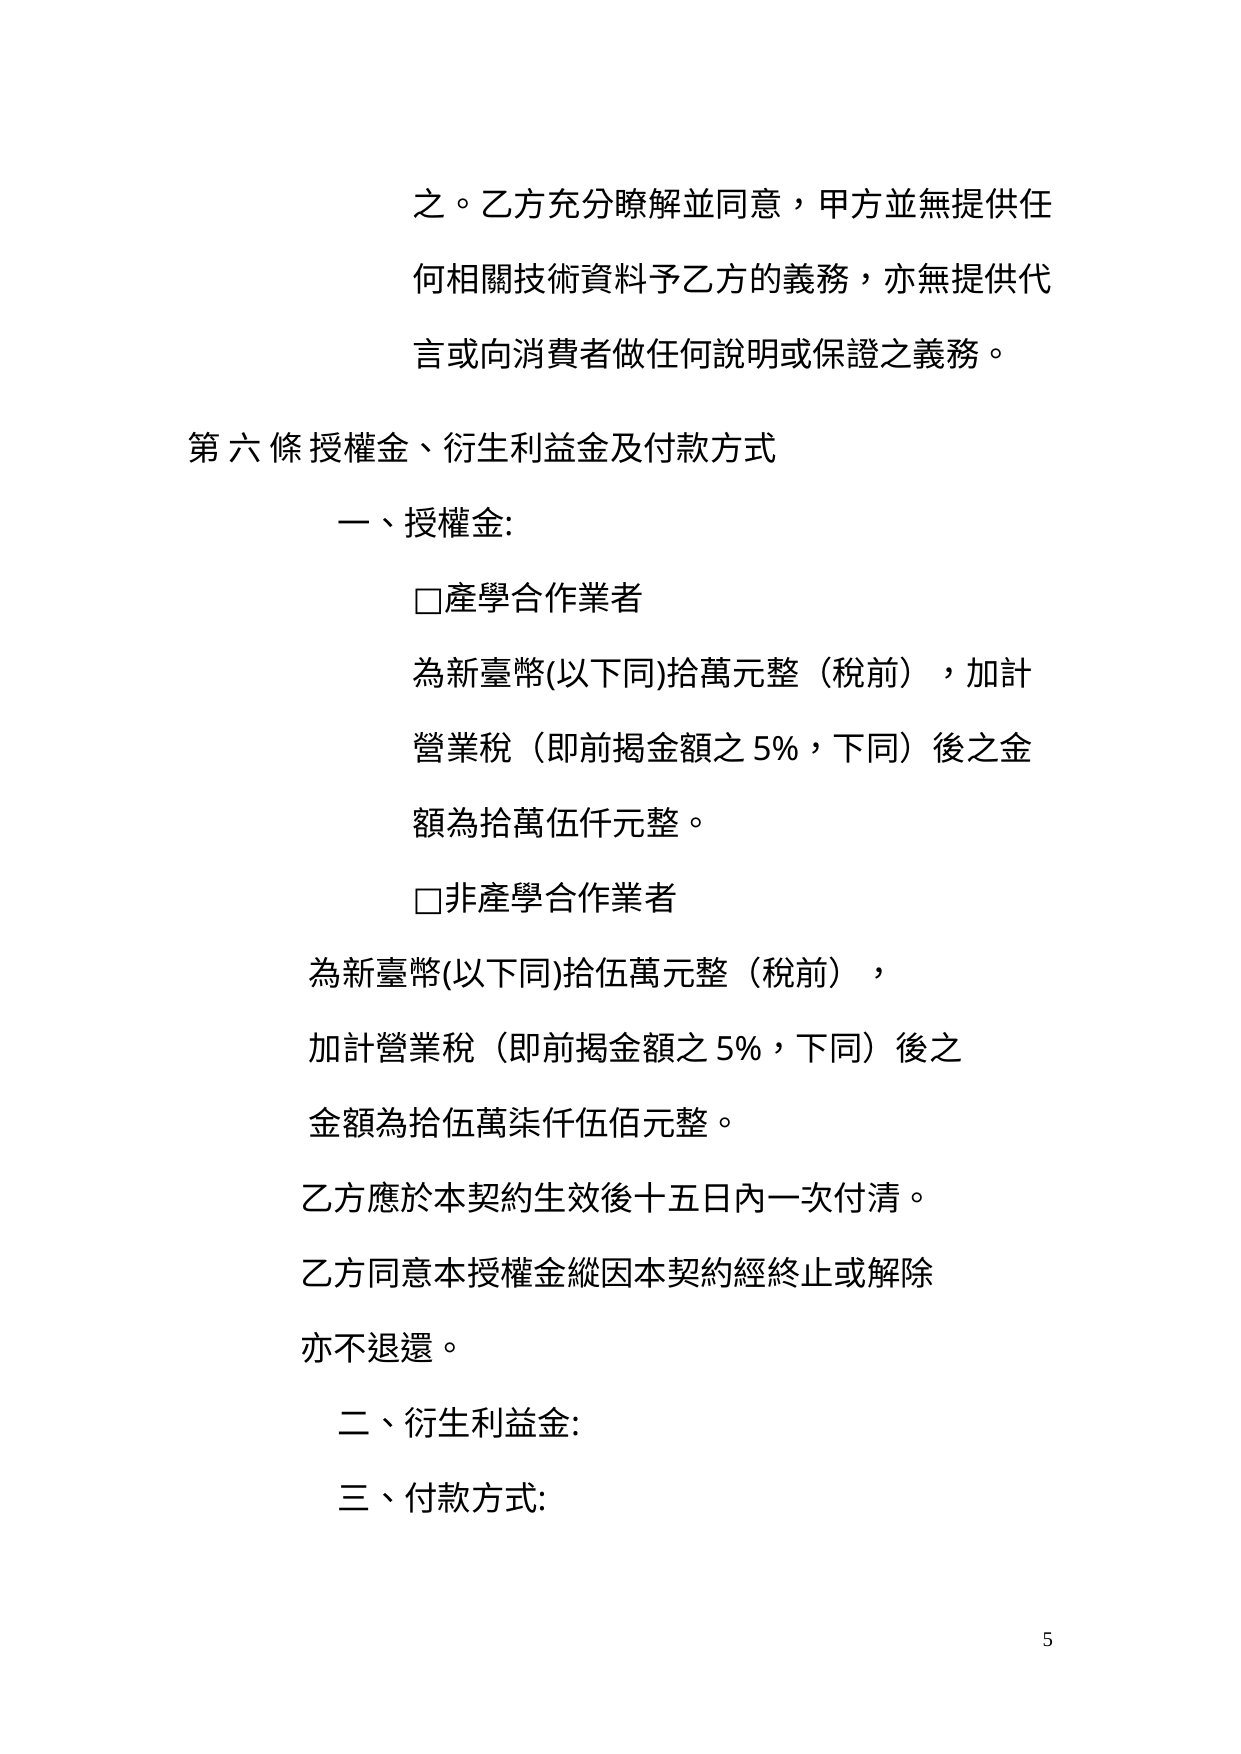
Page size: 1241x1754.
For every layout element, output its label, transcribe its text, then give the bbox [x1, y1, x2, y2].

text 加計營業稅（即前揭金額之5%，下同）後之 [187, 1008, 1053, 1083]
text 乙方應於本契約生效後十五日內一次付清。 [187, 1158, 1053, 1233]
text 金額為拾伍萬柒仟伍佰元整。 [187, 1083, 1053, 1158]
text 之。乙方充分瞭解並同意，甲方並無提供任何相關技術資料予乙方的義務，亦無提供代言或向消費者做任何說明或保證之義務。 [412, 164, 1053, 389]
text 二、衍生利益金: [337, 1383, 1053, 1458]
text 為新臺幣(以下同)拾萬元整（稅前），加計營業稅（即前揭金額之5%，下同）後之金額為拾萬伍仟元整。 [412, 633, 1053, 858]
text 三、付款方式: [337, 1458, 1053, 1533]
text 乙方同意本授權金縱因本契約經終止或解除 [187, 1233, 1053, 1308]
text □產學合作業者 [412, 558, 1053, 633]
text 一、授權金: [337, 483, 1053, 558]
text 為新臺幣(以下同)拾伍萬元整（稅前）， [187, 933, 1053, 1008]
subtitle 第 六 條 授權金、衍生利益金及付款方式 [187, 408, 1053, 483]
text 亦不退還。 [187, 1308, 1053, 1383]
text □非產學合作業者 [412, 858, 1053, 933]
